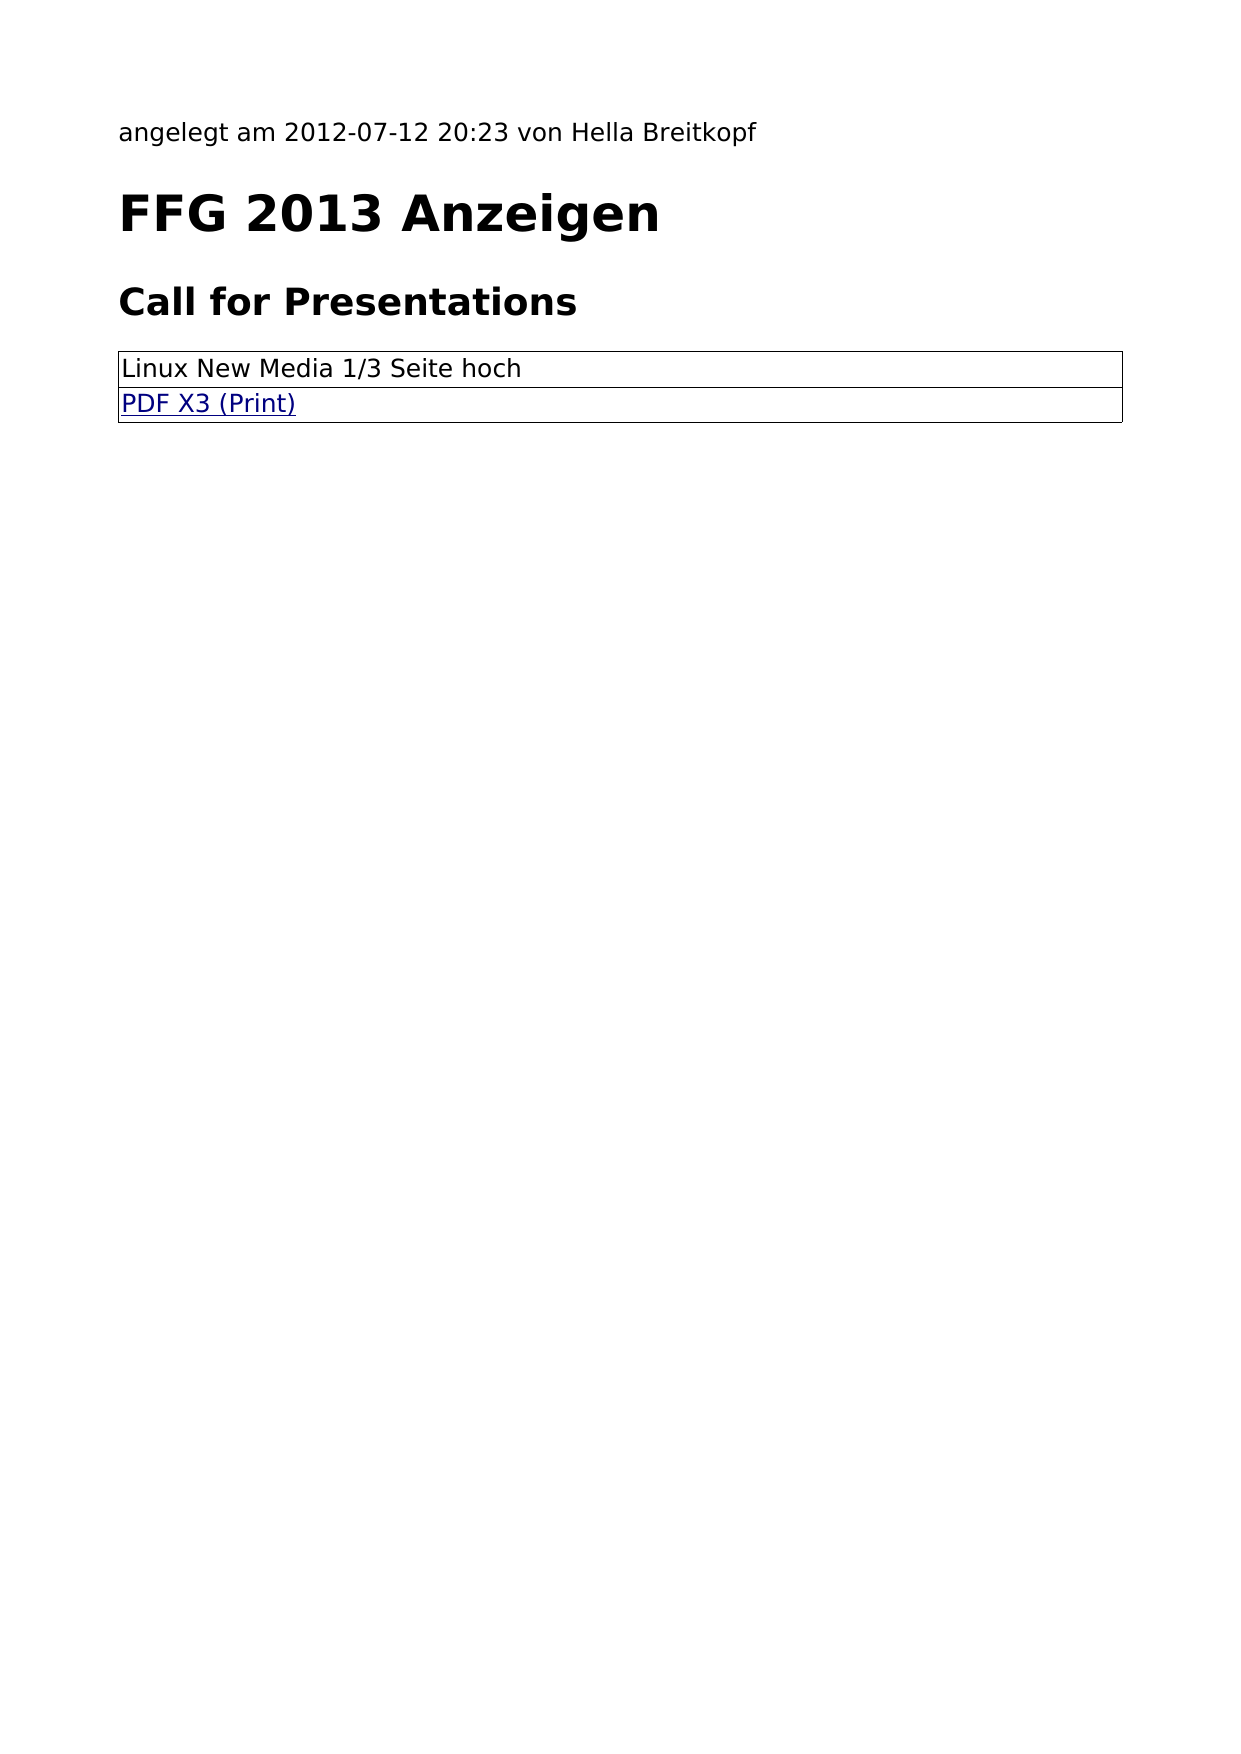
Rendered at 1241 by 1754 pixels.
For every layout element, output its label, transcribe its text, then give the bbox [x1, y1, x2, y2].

text angelegt am 2012-07-12 20:23 von Hella Breitkopf [118, 118, 1122, 147]
table_cell PDF X3 (Print) [119, 388, 1122, 422]
table_header Linux New Media 1/3 Seite hoch [119, 352, 1122, 387]
subtitle Call for Presentations [118, 281, 1122, 324]
subtitle FFG 2013 Anzeigen [118, 185, 1122, 243]
